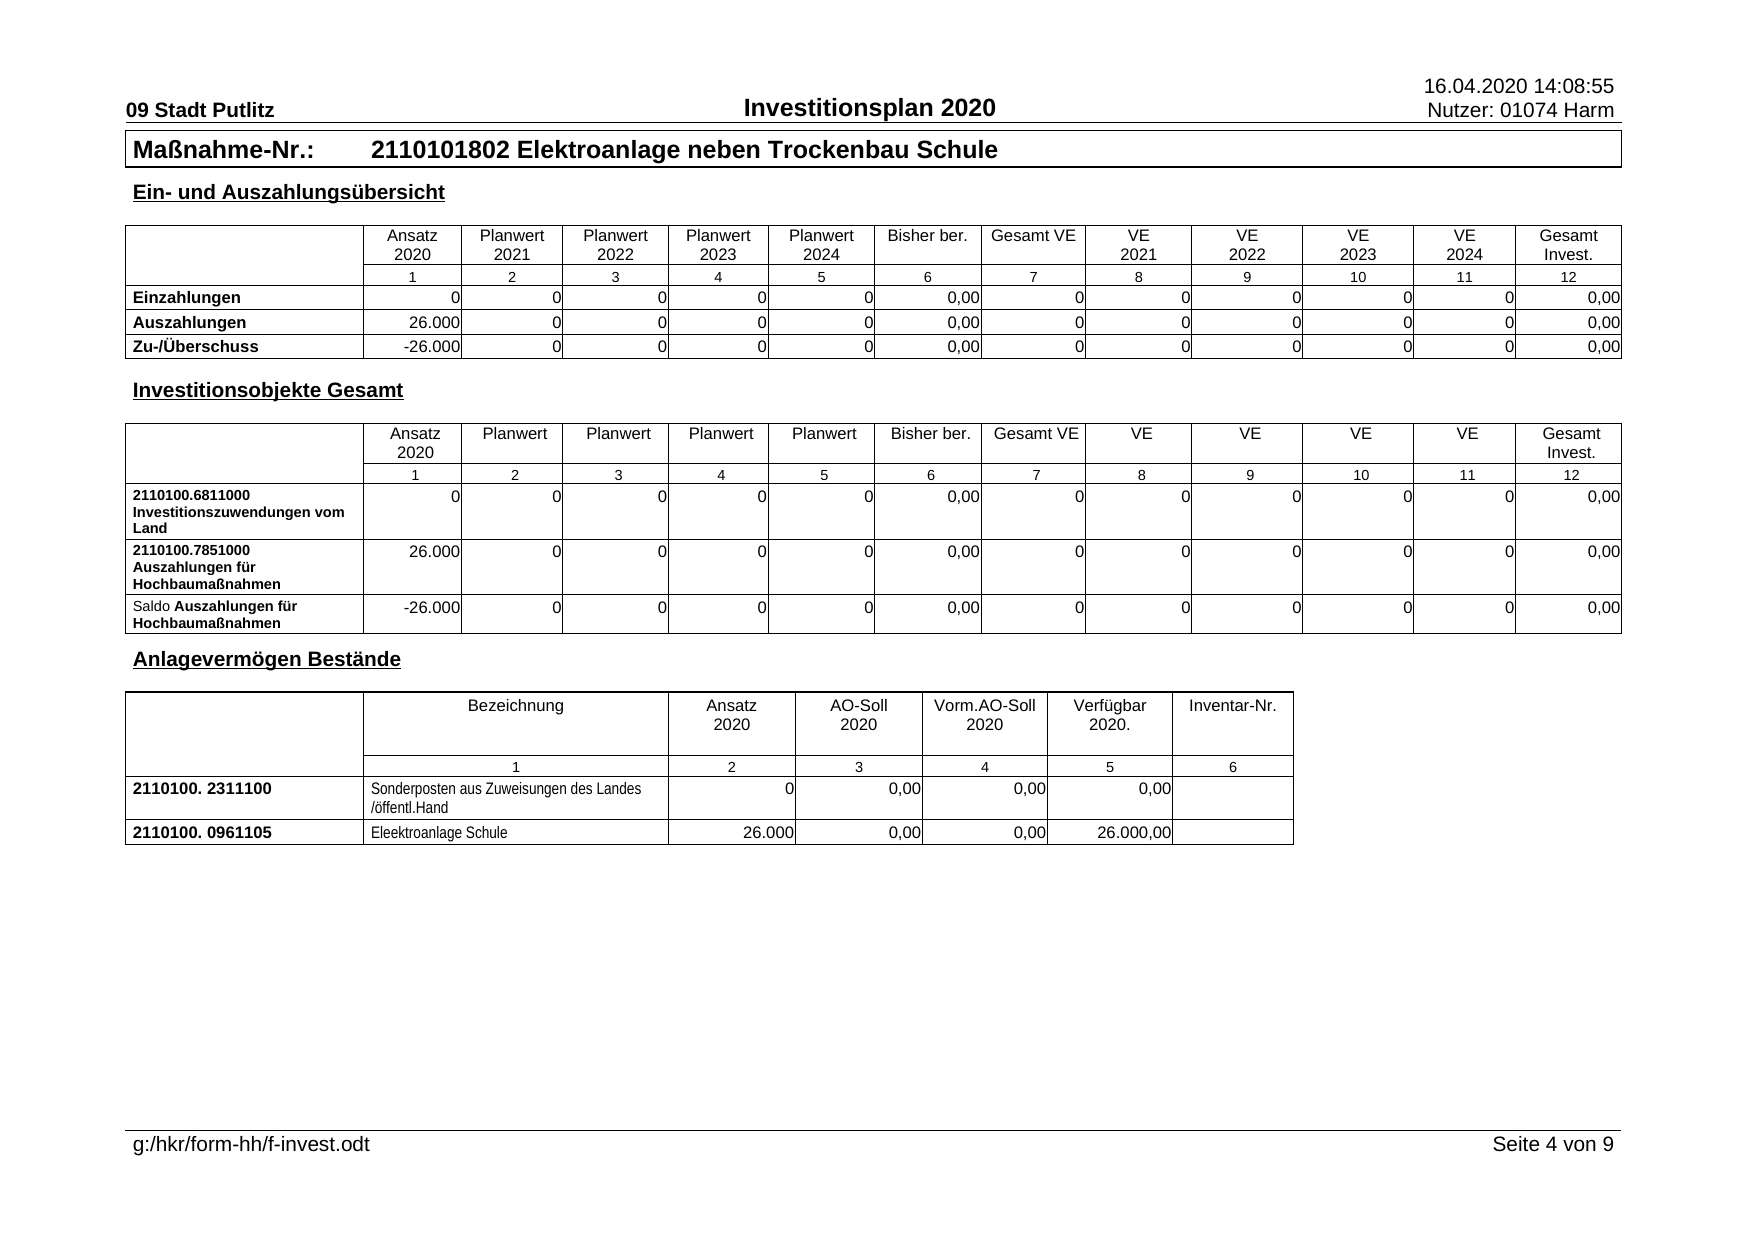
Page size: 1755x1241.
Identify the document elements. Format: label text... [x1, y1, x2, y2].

table_cell 9 [1192, 265, 1302, 285]
table_cell 0 [1192, 595, 1302, 633]
table_cell 0 [563, 310, 668, 334]
table_cell 0,00 [923, 820, 1047, 844]
table_cell 0 [1192, 310, 1302, 334]
table_cell Planwert 2024 [769, 226, 874, 264]
table_cell 2 [462, 265, 562, 285]
table_cell [1294, 755, 1356, 776]
table_cell 0 [1414, 540, 1515, 594]
table_cell Ein- und Auszahlungsübersicht [125, 168, 1621, 225]
table_cell [1192, 359, 1303, 366]
table_cell 4 [669, 464, 768, 483]
table_cell [768, 359, 874, 366]
table_cell [668, 845, 795, 1101]
table_cell [1356, 755, 1404, 776]
table_cell [1414, 359, 1515, 366]
table_cell [1294, 819, 1356, 844]
table_cell [125, 359, 363, 366]
table_cell 12 [1516, 265, 1621, 285]
table_cell 0,00 [875, 540, 981, 594]
table_cell [1356, 776, 1404, 819]
table_cell 0 [364, 484, 461, 539]
table_cell [126, 693, 363, 755]
table_cell 6 [1173, 756, 1293, 776]
table_cell 3 [563, 464, 668, 483]
table_cell [1405, 755, 1515, 776]
table_cell Planwert 2023 [669, 226, 768, 264]
table_cell Gesamt VE [982, 424, 1085, 462]
table_cell 0,00 [923, 777, 1047, 819]
table_cell 0 [1086, 286, 1191, 309]
table_cell -26.000 [364, 595, 461, 633]
table_cell [1405, 844, 1515, 1101]
table_cell Ansatz 2020 [364, 424, 461, 462]
table_cell 0,00 [796, 820, 922, 844]
table_cell [126, 424, 363, 462]
table_cell 5 [769, 464, 874, 483]
table_cell [1515, 691, 1615, 755]
table_cell [1294, 776, 1356, 819]
table_cell 0 [769, 484, 874, 539]
table_cell 0 [982, 595, 1085, 633]
table_cell Gesamt Invest. [1516, 226, 1621, 264]
table_cell [126, 463, 363, 483]
table_cell 11 [1414, 464, 1515, 483]
table_cell [1356, 819, 1404, 844]
table_cell 0 [1303, 310, 1413, 334]
table_cell [1173, 777, 1293, 819]
table_cell 0,00 [875, 595, 981, 633]
table_cell Gesamt VE [982, 226, 1085, 264]
table_cell 0 [1303, 540, 1413, 594]
table_cell [126, 226, 363, 264]
table_cell [364, 845, 668, 1101]
table_cell VE 2023 [1303, 226, 1413, 264]
table_cell 8 [1086, 464, 1191, 483]
table_cell 26.000 [364, 540, 461, 594]
table_cell [1615, 776, 1621, 819]
table_cell Bezeichnung [364, 693, 668, 755]
table_cell 5 [769, 265, 874, 285]
table_cell [1405, 819, 1515, 844]
table_cell 0 [769, 595, 874, 633]
table_cell 0 [1303, 286, 1413, 309]
table_cell 2110100. 0961105 [126, 820, 363, 844]
table_cell 0 [982, 540, 1085, 594]
table_cell 7 [982, 464, 1085, 483]
table_cell 0 [769, 286, 874, 309]
table_cell 0 [669, 484, 768, 539]
table_cell Bisher ber. [875, 424, 981, 462]
table_cell Planwert 2021 [462, 226, 562, 264]
table_cell 0 [462, 310, 562, 334]
table_cell [1515, 844, 1615, 1101]
table_cell 0 [982, 484, 1085, 539]
table_cell [1515, 755, 1615, 776]
table_cell 0 [1192, 335, 1302, 358]
table_cell 0,00 [875, 335, 981, 358]
table_cell Planwert [769, 424, 874, 462]
table_cell [1047, 845, 1172, 1101]
table_cell 0 [462, 286, 562, 309]
table_cell [1405, 691, 1515, 755]
table_cell 0,00 [796, 777, 922, 819]
table_cell 2110100. 2311100 [126, 777, 363, 819]
table_cell 0 [1414, 595, 1515, 633]
table_cell 4 [669, 265, 768, 285]
table_cell 9 [1192, 464, 1302, 483]
table_cell 0 [563, 286, 668, 309]
table_cell 2110100.7851000 Auszahlungen für Hochbaumaßnahmen [126, 540, 363, 594]
table_cell Planwert 2022 [563, 226, 668, 264]
table_cell Gesamt Invest. [1516, 424, 1621, 462]
table_cell [563, 359, 668, 366]
table_cell 0 [1303, 335, 1413, 358]
table_cell [1173, 820, 1293, 844]
table_cell 0 [769, 540, 874, 594]
table_cell [1615, 755, 1621, 776]
table_cell 0 [1192, 484, 1302, 539]
table_cell 0 [1414, 286, 1515, 309]
table_cell 0 [462, 335, 562, 358]
table_cell [1615, 634, 1621, 691]
table_cell [1303, 359, 1414, 366]
table_cell [364, 359, 461, 366]
table_cell 0,00 [1516, 335, 1621, 358]
table_cell 0 [563, 595, 668, 633]
table_cell VE [1192, 424, 1302, 462]
table_cell 0 [669, 777, 795, 819]
table_cell VE 2022 [1192, 226, 1302, 264]
table_cell Bisher ber. [875, 226, 981, 264]
table_cell [1515, 359, 1621, 366]
table_cell Anlagevermögen Bestände [125, 634, 1615, 691]
table_cell 0 [982, 310, 1085, 334]
table_cell [922, 845, 1047, 1101]
table_cell 10 [1303, 265, 1413, 285]
table_cell 0 [1303, 595, 1413, 633]
table_cell 0,00 [1516, 286, 1621, 309]
table_cell 0 [669, 540, 768, 594]
table_cell [126, 755, 363, 776]
table_cell 0,00 [875, 286, 981, 309]
table_cell 0 [982, 286, 1085, 309]
table_cell 0 [669, 595, 768, 633]
table_cell [1356, 844, 1404, 1101]
table_cell [1405, 776, 1515, 819]
table_cell 4 [923, 756, 1047, 776]
table_cell 0,00 [1516, 310, 1621, 334]
table_cell 2 [669, 756, 795, 776]
table_cell 0 [563, 335, 668, 358]
table_cell Einzahlungen [126, 286, 363, 309]
table_cell Eleektroanlage Schule [364, 820, 668, 844]
table_cell [668, 359, 768, 366]
table_cell VE 2021 [1086, 226, 1191, 264]
table_cell [1515, 819, 1615, 844]
table_cell VE [1414, 424, 1515, 462]
table_cell Planwert [669, 424, 768, 462]
table_cell 1 [364, 756, 668, 776]
table_cell 8 [1086, 265, 1191, 285]
table_cell 6 [875, 265, 981, 285]
table_cell [795, 845, 922, 1101]
table_cell [1173, 845, 1293, 1101]
table_cell [461, 359, 563, 366]
table_cell Planwert [462, 424, 562, 462]
table_cell Planwert [563, 424, 668, 462]
table_cell 12 [1516, 464, 1621, 483]
table_cell 6 [875, 464, 981, 483]
table_cell 2110100.6811000 Investitionszuwendungen vom Land [126, 484, 363, 539]
table_cell 0 [1414, 484, 1515, 539]
table_cell [1356, 691, 1404, 755]
table_cell 3 [563, 265, 668, 285]
table_cell [1294, 691, 1356, 755]
table_cell 0,00 [1516, 484, 1621, 539]
table_cell 0 [1086, 540, 1191, 594]
table_cell 0 [364, 286, 461, 309]
table_cell [1615, 844, 1621, 1101]
table_cell [126, 264, 363, 285]
table_cell 0 [769, 335, 874, 358]
table_cell Saldo Auszahlungen für Hochbaumaßnahmen [126, 595, 363, 633]
table_cell 0,00 [1516, 540, 1621, 594]
table_cell 5 [1048, 756, 1172, 776]
table_cell 0 [462, 484, 562, 539]
table_cell [1615, 691, 1621, 755]
table_cell 0 [563, 484, 668, 539]
table_cell 0 [1303, 484, 1413, 539]
table_cell 1 [364, 464, 461, 483]
table_cell 0 [462, 595, 562, 633]
table_cell 0 [1414, 310, 1515, 334]
table_cell 0 [563, 540, 668, 594]
table_cell Maßnahme-Nr.: [126, 131, 363, 164]
table_cell [1615, 819, 1621, 844]
table_cell 7 [982, 265, 1085, 285]
table_cell 0,00 [1516, 595, 1621, 633]
table_cell 1 [364, 265, 461, 285]
table_cell Inventar-Nr. [1173, 693, 1293, 755]
table_cell 0 [769, 310, 874, 334]
table_cell VE 2024 [1414, 226, 1515, 264]
table_cell 0 [1192, 286, 1302, 309]
table_cell -26.000 [364, 335, 461, 358]
table_cell 0 [462, 540, 562, 594]
table_cell 0,00 [1048, 777, 1172, 819]
table_cell 0,00 [875, 484, 981, 539]
table_cell AO-Soll 2020 [796, 693, 922, 755]
table_cell 10 [1303, 464, 1413, 483]
table_cell 26.000 [669, 820, 795, 844]
table_cell Ansatz 2020 [669, 693, 795, 755]
table_cell 0 [1086, 310, 1191, 334]
table_cell Verfügbar 2020. [1048, 693, 1172, 755]
table_cell Auszahlungen [126, 310, 363, 334]
table_cell 26.000 [364, 310, 461, 334]
table_cell 0 [669, 286, 768, 309]
table_cell 0,00 [875, 310, 981, 334]
table_cell [981, 359, 1086, 366]
table_cell [1515, 776, 1615, 819]
table_cell [125, 845, 363, 1101]
table_cell 2110101802 Elektroanlage neben Trockenbau Schule [364, 131, 1621, 164]
table_cell 11 [1414, 265, 1515, 285]
table_cell 0 [982, 335, 1085, 358]
table_cell Ansatz 2020 [364, 226, 461, 264]
table_cell Zu-/Überschuss [126, 335, 363, 358]
table_cell Vorm.AO-Soll 2020 [923, 693, 1047, 755]
table_cell VE [1303, 424, 1413, 462]
table_cell Investitionsobjekte Gesamt [125, 366, 1621, 423]
table_cell 26.000,00 [1048, 820, 1172, 844]
table_cell Sonderposten aus Zuweisungen des Landes /öffentl.Hand [364, 777, 668, 819]
table_cell 0 [1086, 484, 1191, 539]
table_cell [1294, 844, 1356, 1101]
table_cell 0 [669, 335, 768, 358]
table_cell 0 [1086, 335, 1191, 358]
table_cell 0 [1192, 540, 1302, 594]
table_cell [1086, 359, 1192, 366]
table_cell [875, 359, 981, 366]
table_cell 2 [462, 464, 562, 483]
table_cell 0 [1086, 595, 1191, 633]
table_cell 0 [1414, 335, 1515, 358]
table_cell VE [1086, 424, 1191, 462]
table_cell 3 [796, 756, 922, 776]
table_cell 0 [669, 310, 768, 334]
